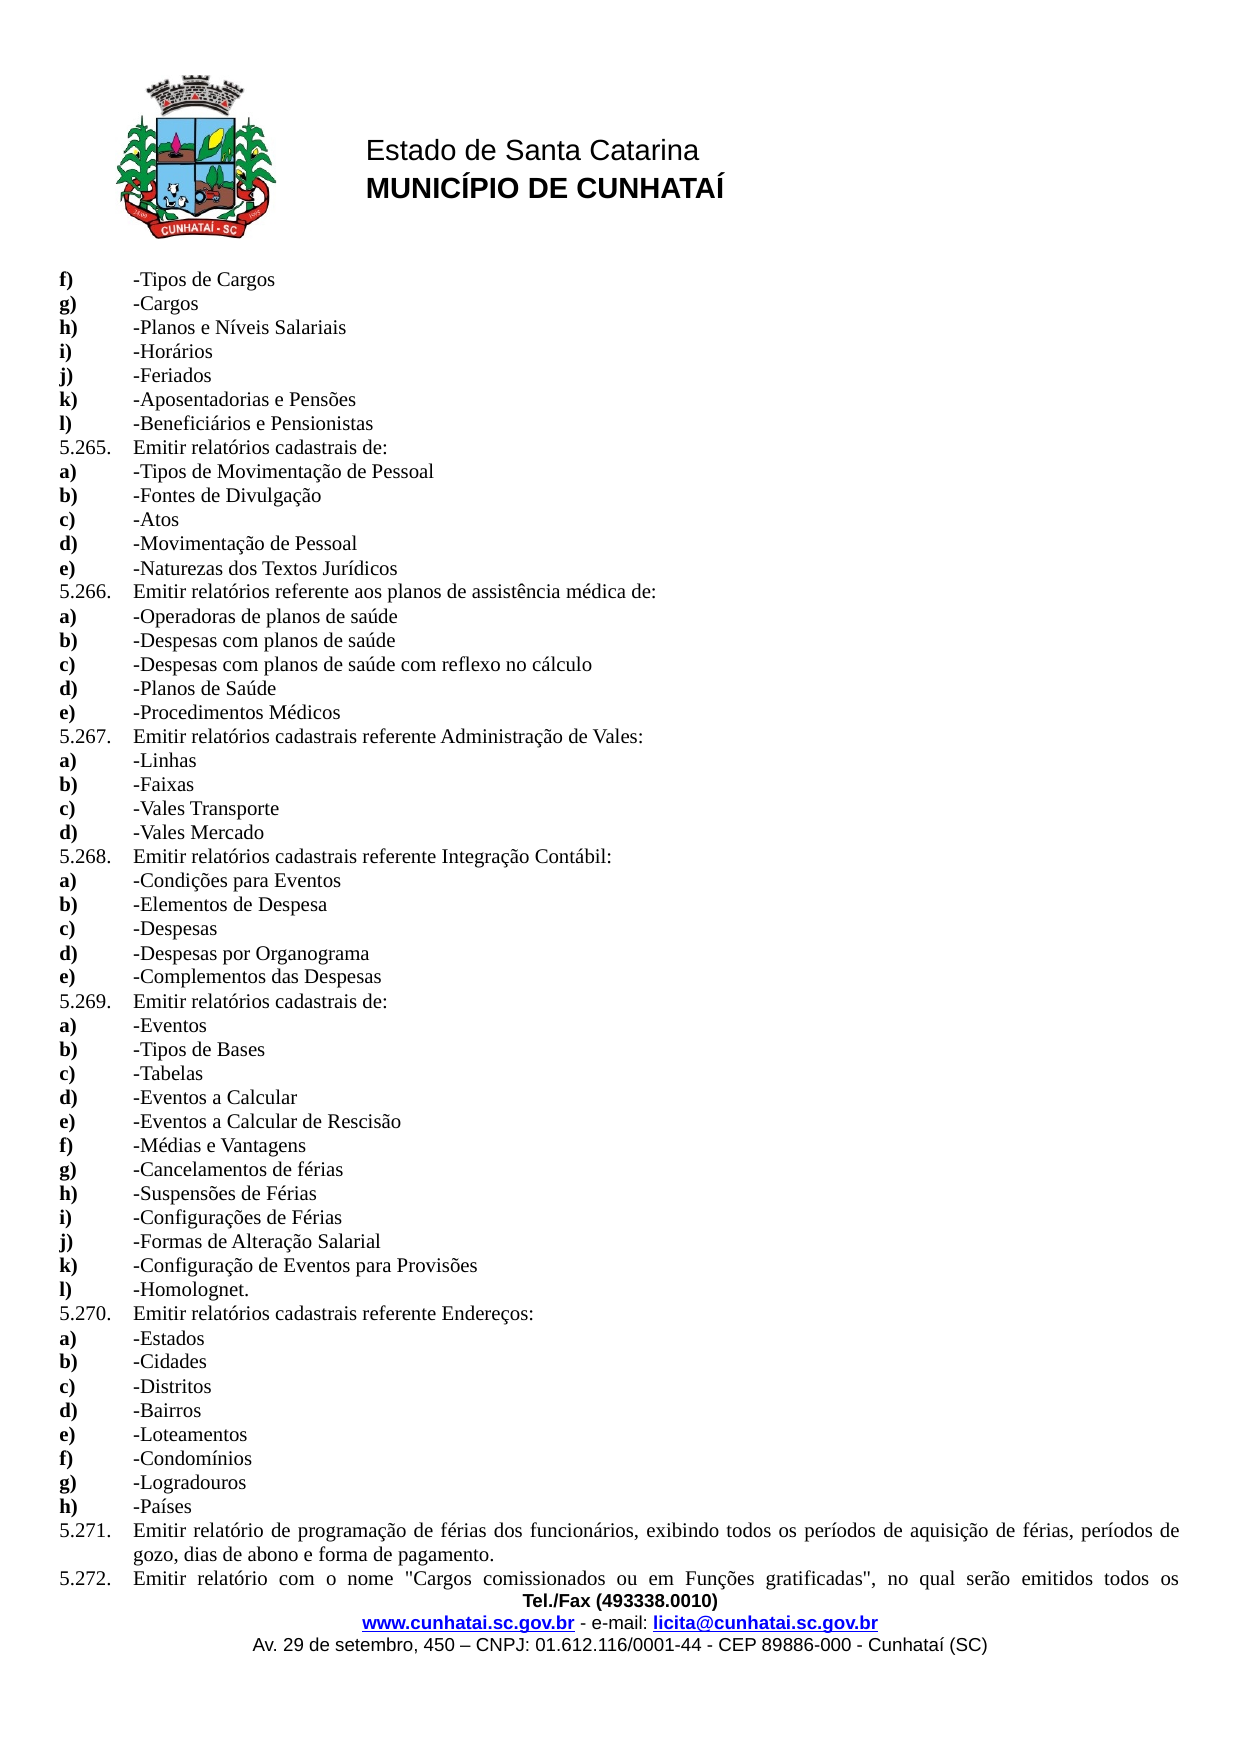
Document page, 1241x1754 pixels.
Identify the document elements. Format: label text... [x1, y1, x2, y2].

list -Tipos de Bases [59, 1037, 1181, 1061]
list Emitir relatórios referente aos planos de assistência médica de: [59, 579, 1181, 603]
list -Atos [59, 507, 1181, 531]
list -Tipos de Movimentação de Pessoal [59, 459, 1181, 483]
list -Cargos [59, 291, 1181, 315]
list -Planos de Saúde [59, 676, 1181, 700]
list -Eventos a Calcular de Rescisão [59, 1109, 1181, 1133]
list -Elementos de Despesa [59, 892, 1181, 916]
list -Tabelas [59, 1061, 1181, 1085]
list -Homolognet. [59, 1277, 1181, 1301]
list Emitir relatórios cadastrais referente Administração de Vales: [59, 724, 1181, 748]
list -Condições para Eventos [59, 868, 1181, 892]
list -Naturezas dos Textos Jurídicos [59, 555, 1181, 579]
list -Beneficiários e Pensionistas [59, 411, 1181, 435]
list -Feriados [59, 363, 1181, 387]
list -Distritos [59, 1373, 1181, 1398]
list -Suspensões de Férias [59, 1181, 1181, 1205]
list -Estados [59, 1325, 1181, 1349]
list -Loteamentos [59, 1422, 1181, 1446]
list -Operadoras de planos de saúde [59, 603, 1181, 628]
list -Bairros [59, 1398, 1181, 1422]
list -Complementos das Despesas [59, 964, 1181, 988]
list -Aposentadorias e Pensões [59, 387, 1181, 411]
list -Vales Mercado [59, 820, 1181, 844]
list -Movimentação de Pessoal [59, 531, 1181, 555]
list -Eventos a Calcular [59, 1085, 1181, 1109]
list Emitir relatório de programação de férias dos funcionários, exibindo todos os períodos de aquisição de férias, períodos de gozo, dias de abono e forma de pagamento. [59, 1518, 1181, 1566]
list -Horários [59, 339, 1181, 363]
list -Despesas [59, 916, 1181, 940]
list -Linhas [59, 748, 1181, 772]
list -Tipos de Cargos [59, 267, 1181, 291]
list Emitir relatórios cadastrais de: [59, 988, 1181, 1013]
list Emitir relatórios cadastrais referente Endereços: [59, 1301, 1181, 1325]
list -Eventos [59, 1013, 1181, 1037]
list -Configuração de Eventos para Provisões [59, 1253, 1181, 1277]
list -Cancelamentos de férias [59, 1157, 1181, 1181]
list Emitir relatórios cadastrais de: [59, 435, 1181, 459]
list -Configurações de Férias [59, 1205, 1181, 1229]
list -Formas de Alteração Salarial [59, 1229, 1181, 1253]
list Emitir relatórios cadastrais referente Integração Contábil: [59, 844, 1181, 868]
list -Fontes de Divulgação [59, 483, 1181, 507]
list Emitir relatório com o nome "Cargos comissionados ou em Funções gratificadas", no qual serão emitidos todos os [59, 1566, 1181, 1590]
list -Despesas com planos de saúde com reflexo no cálculo [59, 652, 1181, 676]
list -Cidades [59, 1349, 1181, 1373]
list -Faixas [59, 772, 1181, 796]
list -Despesas com planos de saúde [59, 628, 1181, 652]
list -Países [59, 1494, 1181, 1518]
list -Procedimentos Médicos [59, 700, 1181, 724]
list -Logradouros [59, 1470, 1181, 1494]
list -Despesas por Organograma [59, 940, 1181, 964]
list -Médias e Vantagens [59, 1133, 1181, 1157]
list -Condomínios [59, 1446, 1181, 1470]
list -Vales Transporte [59, 796, 1181, 820]
list -Planos e Níveis Salariais [59, 315, 1181, 339]
